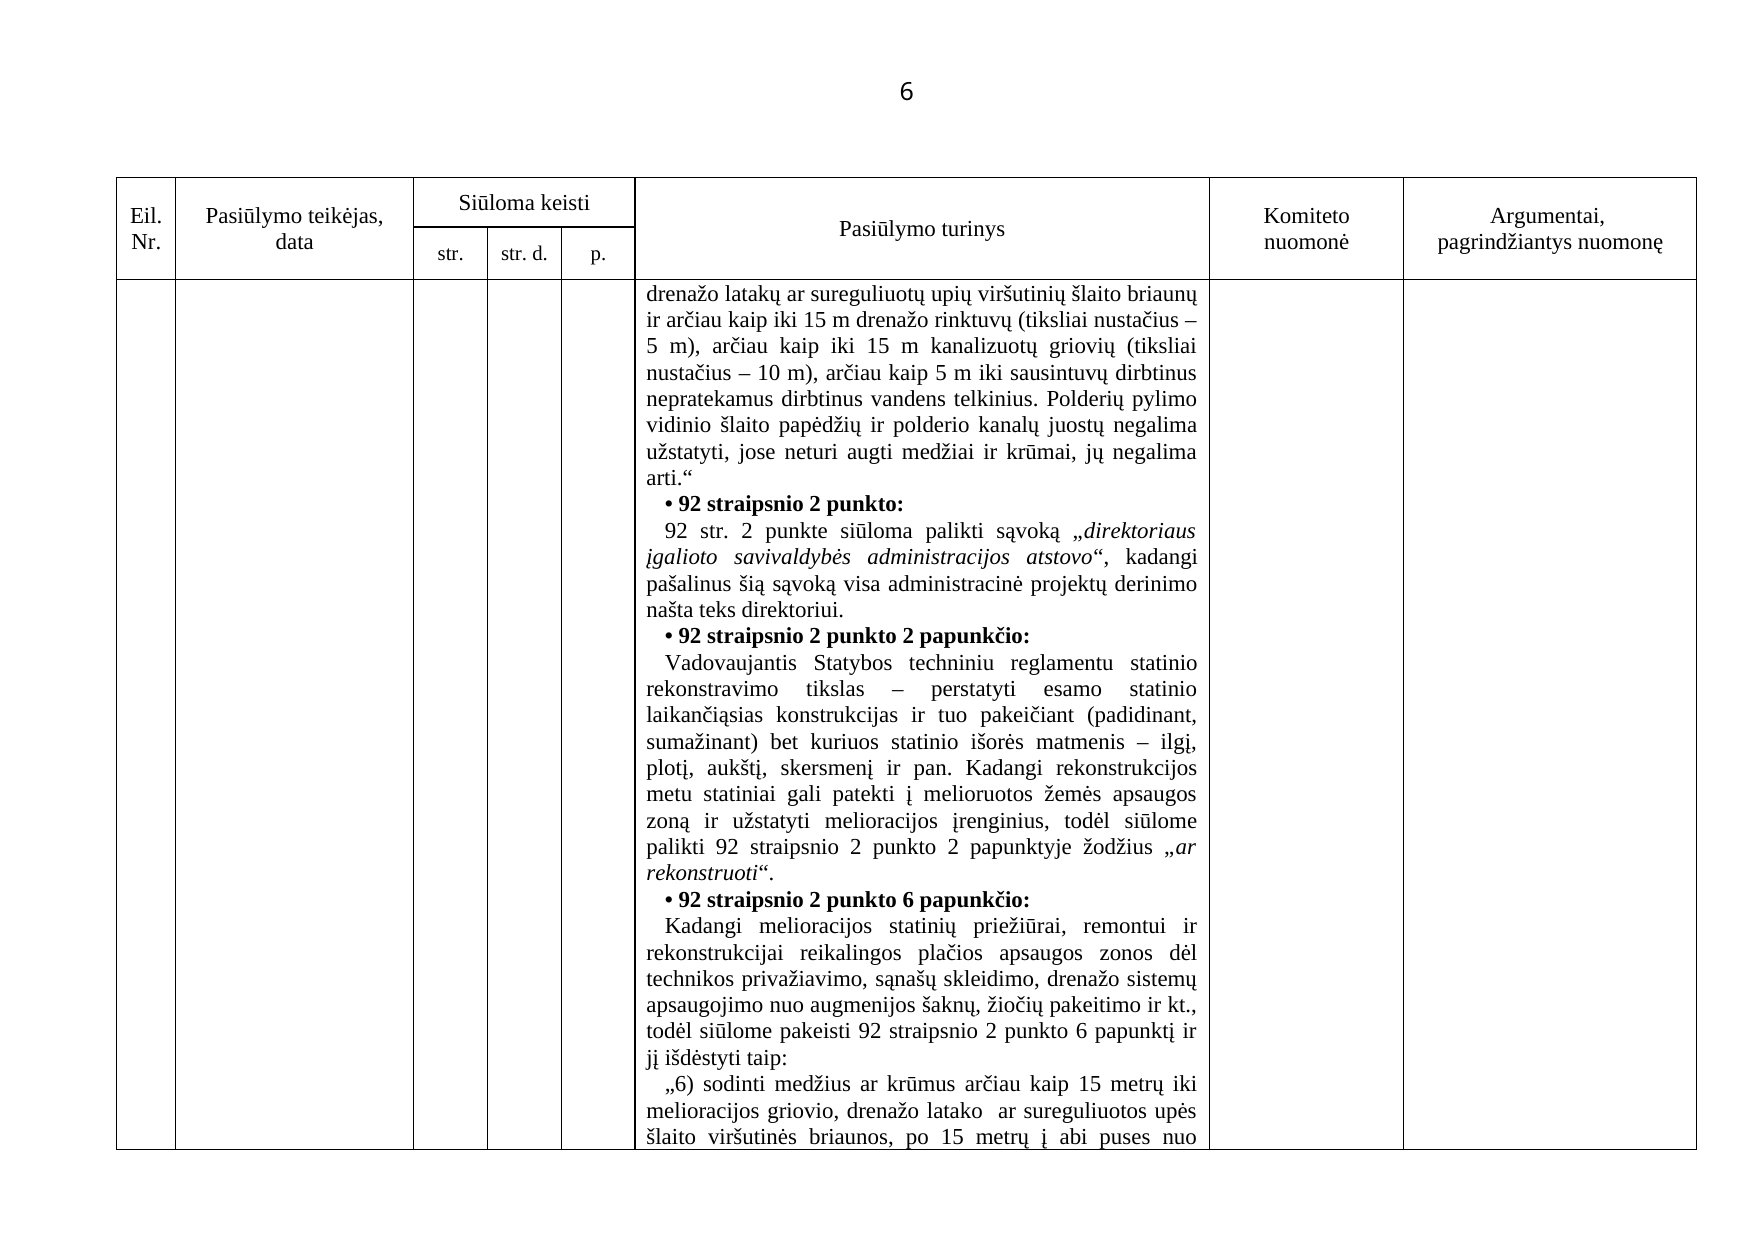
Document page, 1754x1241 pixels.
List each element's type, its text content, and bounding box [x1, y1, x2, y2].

table_cell [176, 280, 413, 1149]
table_cell [562, 280, 634, 1149]
table_cell [414, 280, 487, 1149]
table_header Pasiūlymo teikėjas, data [176, 178, 413, 279]
table_cell [1404, 280, 1696, 1149]
table_cell drenažo latakų ar sureguliuotų upių viršutinių šlaito briaunų ir arčiau kaip iki 15 m drenažo rinktuvų (tiksliai nustačius – 5 m), arčiau kaip iki 15 m kanalizuotų griovių (tiksliai nustačius – 10 m), arčiau kaip 5 m iki sausintuvų dirbtinus nepratekamus dirbtinus vandens telkinius. Polderių pylimo vidinio šlaito papėdžių ir polderio kanalų juostų negalima užstatyti, jose neturi augti medžiai ir krūmai, jų negalima arti.“ • 92 straipsnio 2 punkto: 92 str. 2 punkte siūloma palikti sąvoką „direktoriaus įgalioto savivaldybės administracijos atstovo“, kadangi pašalinus šią sąvoką visa administracinė projektų derinimo našta teks direktoriui. • 92 straipsnio 2 punkto 2 papunkčio: Vadovaujantis Statybos techniniu reglamentu statinio rekonstravimo tikslas – perstatyti esamo statinio laikančiąsias konstrukcijas ir tuo pakeičiant (padidinant, sumažinant) bet kuriuos statinio išorės matmenis – ilgį, plotį, aukštį, skersmenį ir pan. Kadangi rekonstrukcijos metu statiniai gali patekti į melioruotos žemės apsaugos zoną ir užstatyti melioracijos įrenginius, todėl siūlome palikti 92 straipsnio 2 punkto 2 papunktyje žodžius „ar rekonstruoti“. • 92 straipsnio 2 punkto 6 papunkčio: Kadangi melioracijos statinių priežiūrai, remontui ir rekonstrukcijai reikalingos plačios apsaugos zonos dėl technikos privažiavimo, sąnašų skleidimo, drenažo sistemų apsaugojimo nuo augmenijos šaknų, žiočių pakeitimo ir kt., todėl siūlome pakeisti 92 straipsnio 2 punkto 6 papunktį ir jį išdėstyti taip: „6) sodinti medžius ar krūmus arčiau kaip 15 metrų iki melioracijos griovio, drenažo latako ar sureguliuotos upės šlaito viršutinės briaunos, po 15 metrų į abi puses nuo [636, 280, 1209, 1149]
table_header Eil. Nr. [117, 178, 175, 279]
table_cell [117, 280, 175, 1149]
table_cell p. [562, 228, 634, 279]
table_cell str. d. [488, 228, 561, 279]
table_header Komiteto nuomonė [1210, 178, 1403, 279]
table_cell [488, 280, 561, 1149]
table_header Argumentai, pagrindžiantys nuomonę [1404, 178, 1696, 279]
table_cell [1210, 280, 1403, 1149]
table_header Siūloma keisti [414, 178, 634, 226]
table_header Pasiūlymo turinys [636, 178, 1209, 279]
table_cell str. [414, 228, 487, 279]
